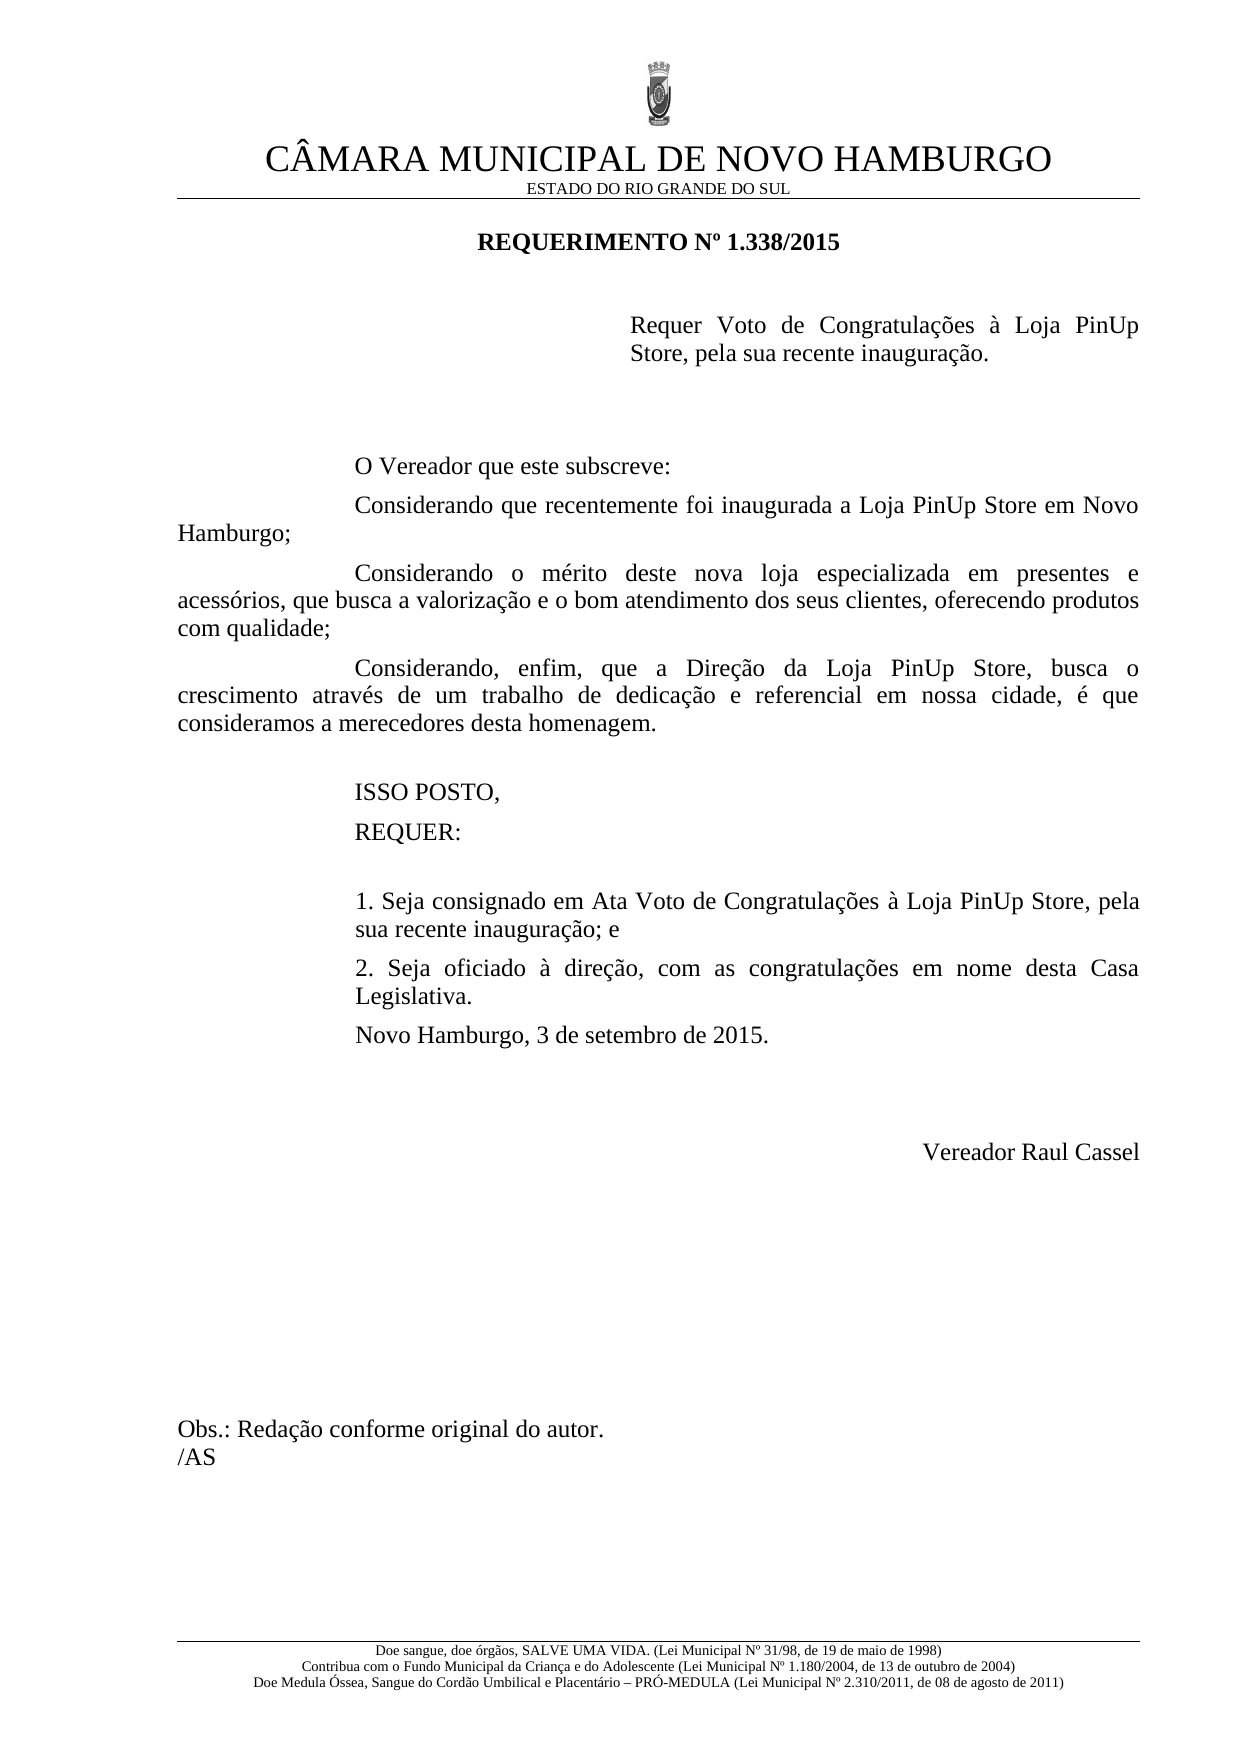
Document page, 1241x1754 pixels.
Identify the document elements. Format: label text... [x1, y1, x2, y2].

text REQUERIMENTO Nº 1.338/2015 [177, 228, 1140, 256]
text Considerando que recentemente foi inaugurada a Loja PinUp Store em Novo Hamburgo; [177, 492, 1140, 547]
list 2. Seja oficiado à direção, com as congratulações em nome desta Casa Legislativa. [355, 954, 1140, 1010]
text Requer Voto de Congratulações à Loja PinUp Store, pela sua recente inauguração. [630, 311, 1140, 367]
text Novo Hamburgo, 3 de setembro de 2015. [355, 1022, 1140, 1049]
text Vereador Raul Cassel [355, 1138, 1140, 1166]
text ISSO POSTO, [177, 778, 1140, 806]
text O Vereador que este subscreve: [177, 452, 1140, 480]
text /AS [177, 1443, 1140, 1470]
text REQUER: [177, 818, 1140, 846]
text Considerando, enfim, que a Direção da Loja PinUp Store, busca o crescimento através de um trabalho de dedicação e referencial em nossa cidade, é que consideramos a merecedores desta homenagem. [177, 654, 1140, 737]
text Considerando o mérito deste nova loja especializada em presentes e acessórios, que busca a valorização e o bom atendimento dos seus clientes, oferecendo produtos com qualidade; [177, 559, 1140, 642]
text Obs.: Redação conforme original do autor. [177, 1415, 1140, 1443]
text 1. Seja consignado em Ata Voto de Congratulações à Loja PinUp Store, pela sua recente inauguração; e [355, 887, 1140, 942]
